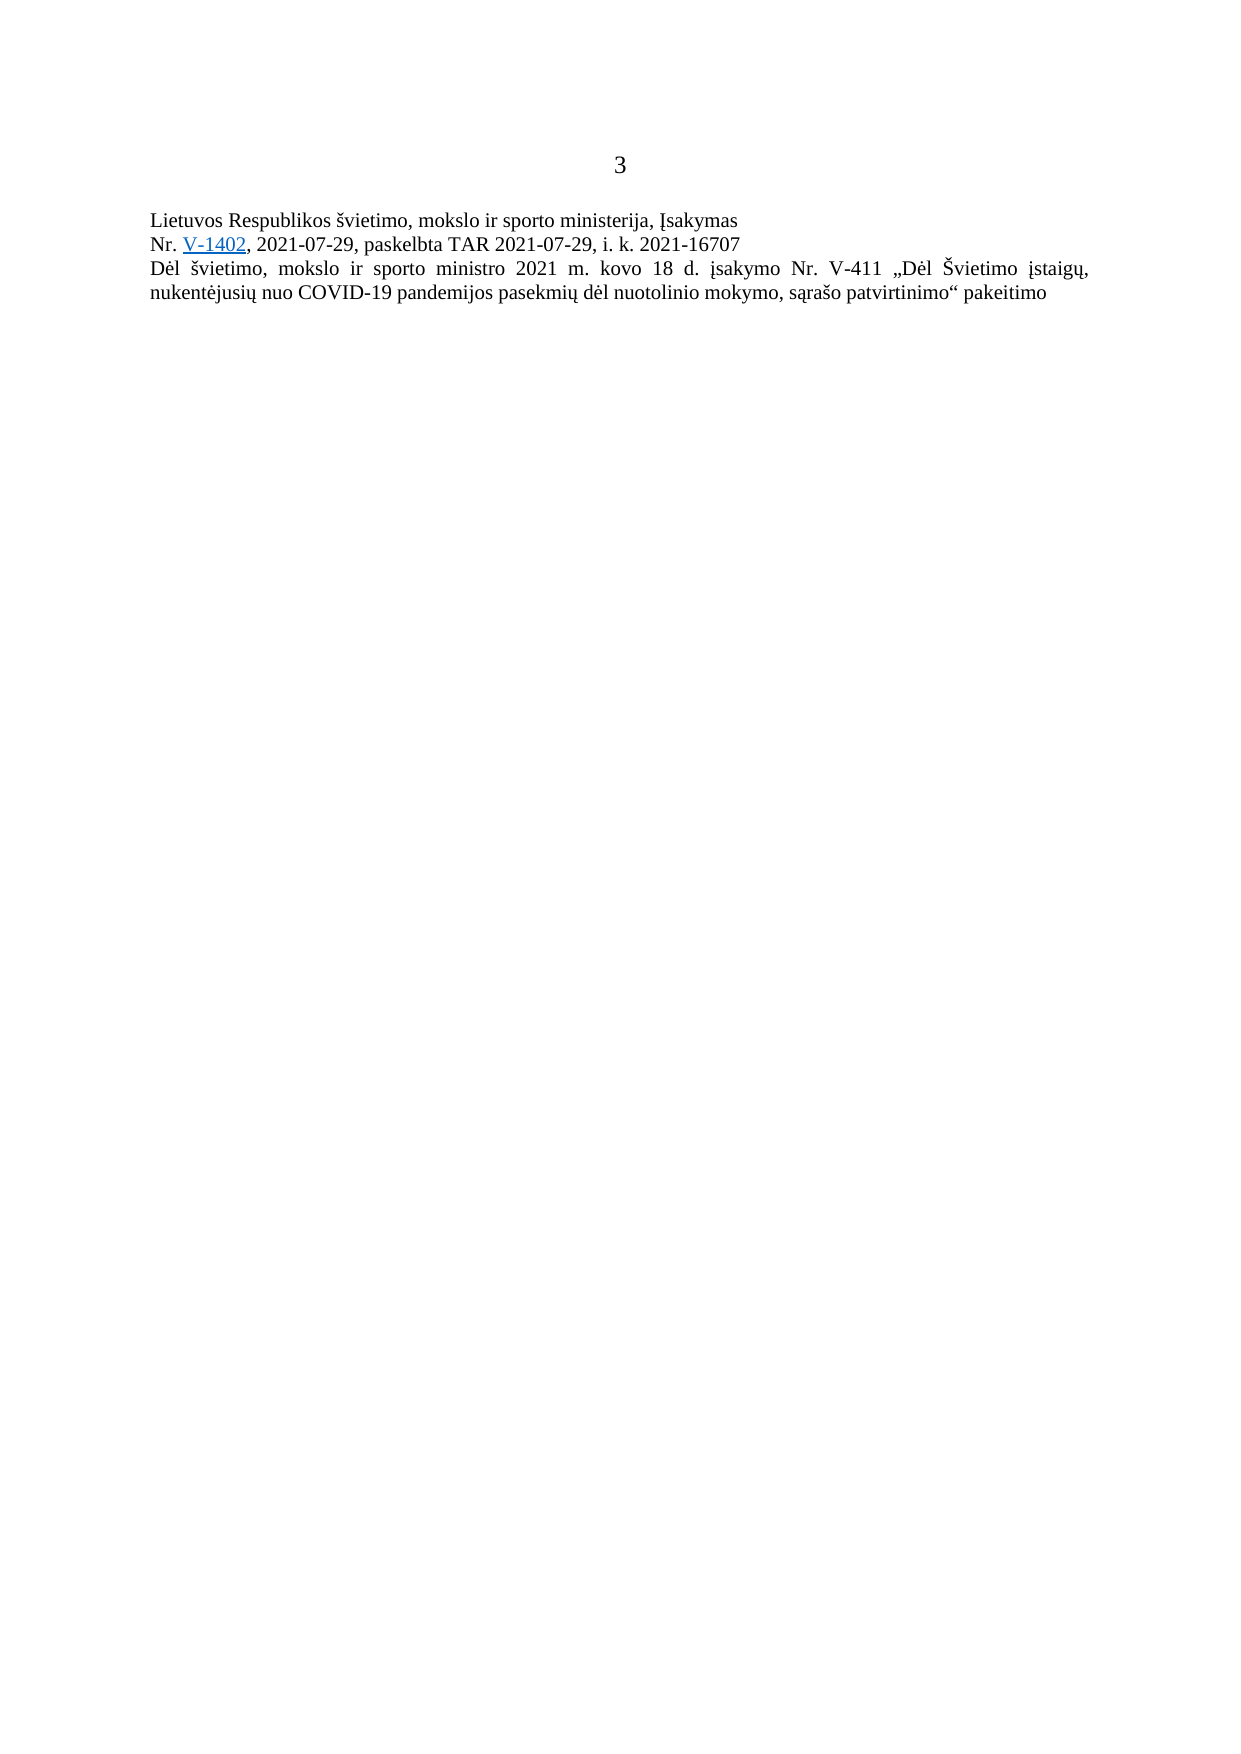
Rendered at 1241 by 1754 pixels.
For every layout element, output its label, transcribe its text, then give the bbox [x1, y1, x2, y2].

text Dėl švietimo, mokslo ir sporto ministro 2021 m. kovo 18 d. įsakymo Nr. V-411 „Dėl Švietimo įstaigų, nukentėjusių nuo COVID-19 pandemijos pasekmių dėl nuotolinio mokymo, sąrašo patvirtinimo“ pakeitimo [150, 256, 1090, 304]
text Lietuvos Respublikos švietimo, mokslo ir sporto ministerija, Įsakymas [150, 207, 1090, 232]
text Nr. V-1402, 2021-07-29, paskelbta TAR 2021-07-29, i. k. 2021-16707 [150, 232, 1090, 256]
